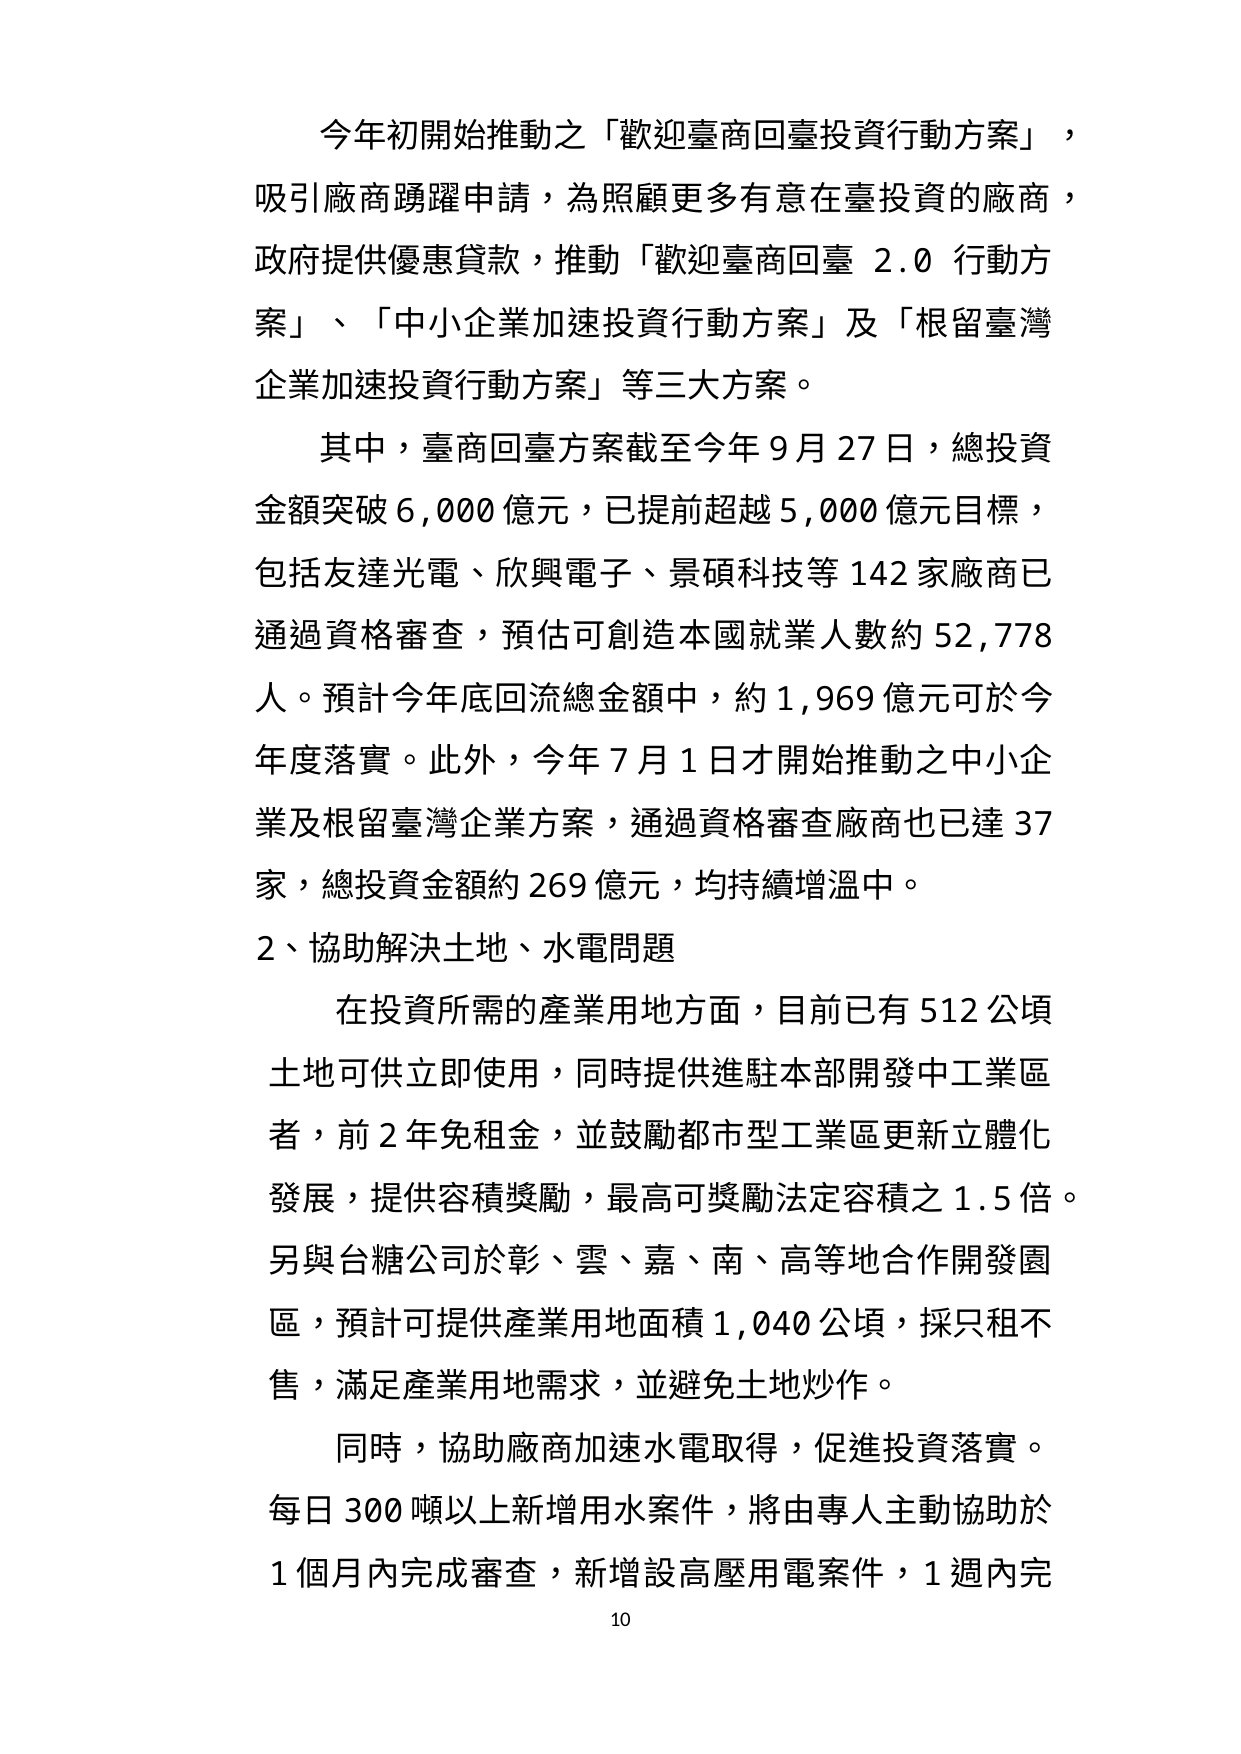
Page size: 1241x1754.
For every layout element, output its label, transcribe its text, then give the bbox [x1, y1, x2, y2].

text 同時，協助廠商加速水電取得，促進投資落實。每日300噸以上新增用水案件，將由專人主動協助於1個月內完成審查，新增設高壓用電案件，1週內完成審查，新增設特高壓用電案件，1個月內完成審查。 [269, 1410, 1053, 1597]
text 在投資所需的產業用地方面，目前已有512公頃土地可供立即使用，同時提供進駐本部開發中工業區者，前2年免租金，並鼓勵都市型工業區更新立體化發展，提供容積獎勵，最高可獎勵法定容積之1.5倍。另與台糖公司於彰、雲、嘉、南、高等地合作開發園區，預計可提供產業用地面積1,040公頃，採只租不售，滿足產業用地需求，並避免土地炒作。 [269, 972, 1053, 1410]
text 其中，臺商回臺方案截至今年9月27日，總投資金額突破6,000億元，已提前超越5,000億元目標，包括友達光電、欣興電子、景碩科技等142家廠商已通過資格審查，預估可創造本國就業人數約52,778人。預計今年底回流總金額中，約1,969億元可於今年度落實。此外，今年7月1日才開始推動之中小企業及根留臺灣企業方案，通過資格審查廠商也已達37家，總投資金額約269億元，均持續增溫中。 [254, 410, 1053, 910]
text 2、協助解決土地、水電問題 [255, 910, 1053, 972]
text 今年初開始推動之「歡迎臺商回臺投資行動方案」，吸引廠商踴躍申請，為照顧更多有意在臺投資的廠商，政府提供優惠貸款，推動「歡迎臺商回臺 2.0 行動方案」、「中小企業加速投資行動方案」及「根留臺灣企業加速投資行動方案」等三大方案。 [254, 97, 1053, 410]
